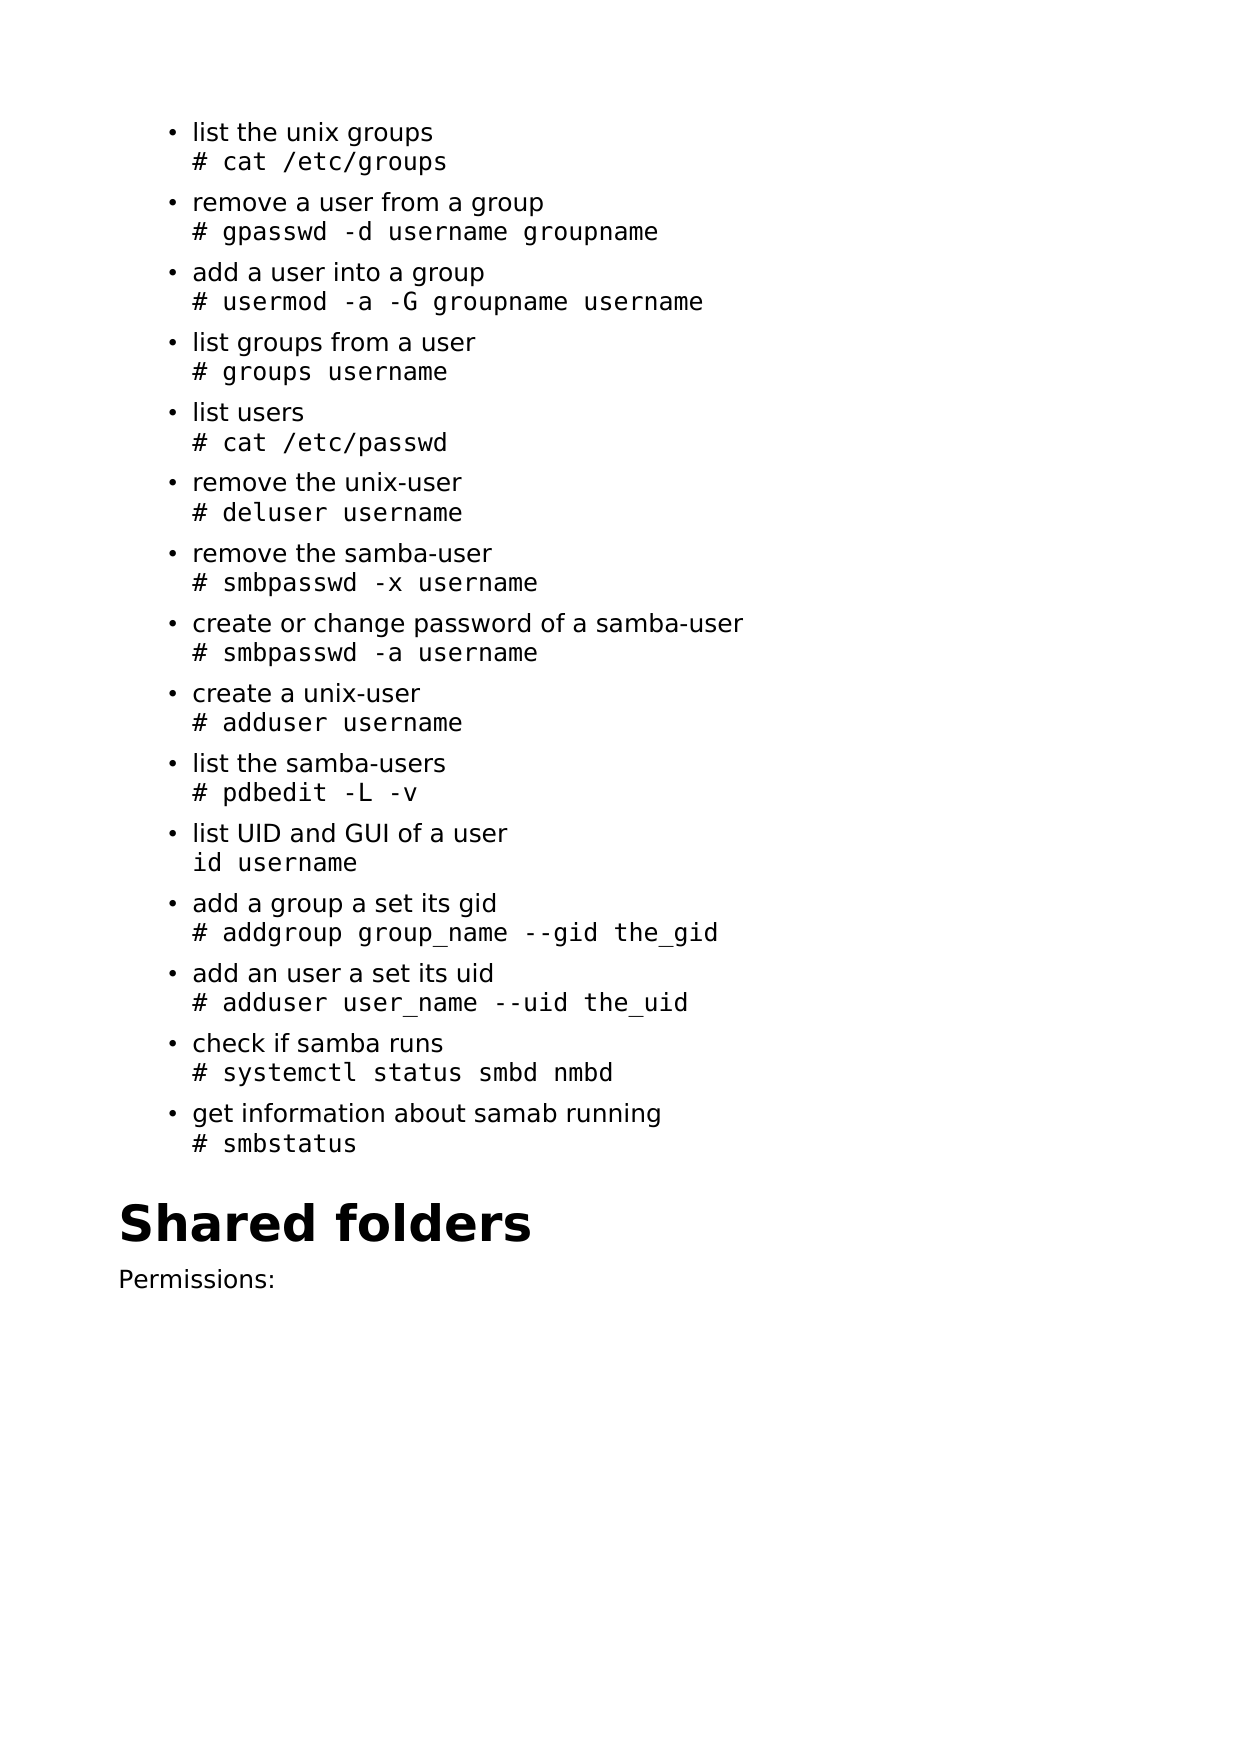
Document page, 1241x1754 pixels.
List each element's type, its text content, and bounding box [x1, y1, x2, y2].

list list the samba-users [177, 749, 1122, 778]
list remove a user from a group [177, 188, 1122, 217]
list list the unix groups [177, 118, 1122, 147]
list list users [177, 398, 1122, 428]
list # pdbedit -L -v [177, 778, 1122, 807]
list remove the unix-user [177, 469, 1122, 498]
list check if samba runs [177, 1029, 1122, 1059]
list list UID and GUI of a user [177, 819, 1122, 848]
text Permissions: [118, 1265, 1122, 1294]
list # smbpasswd -a username [177, 638, 1122, 667]
list # gpasswd -d username groupname [177, 217, 1122, 247]
list create a unix-user [177, 679, 1122, 708]
list # usermod -a -G groupname username [177, 287, 1122, 317]
list # systemctl status smbd nmbd [177, 1059, 1122, 1088]
list # adduser username [177, 708, 1122, 737]
list # groups username [177, 358, 1122, 387]
list add a group a set its gid [177, 889, 1122, 918]
list # smbstatus [177, 1129, 1122, 1158]
list get information about samab running [177, 1099, 1122, 1129]
list add a user into a group [177, 258, 1122, 287]
list add an user a set its uid [177, 959, 1122, 988]
list # deluser username [177, 498, 1122, 527]
list # addgroup group_name --gid the_gid [177, 918, 1122, 948]
subtitle Shared folders [118, 1195, 1122, 1253]
list # cat /etc/groups [177, 147, 1122, 176]
list # cat /etc/passwd [177, 428, 1122, 457]
list # smbpasswd -x username [177, 568, 1122, 597]
list list groups from a user [177, 328, 1122, 358]
list remove the samba-user [177, 539, 1122, 568]
list create or change password of a samba-user [177, 609, 1122, 638]
list id username [177, 848, 1122, 877]
list # adduser user_name --uid the_uid [177, 988, 1122, 1018]
